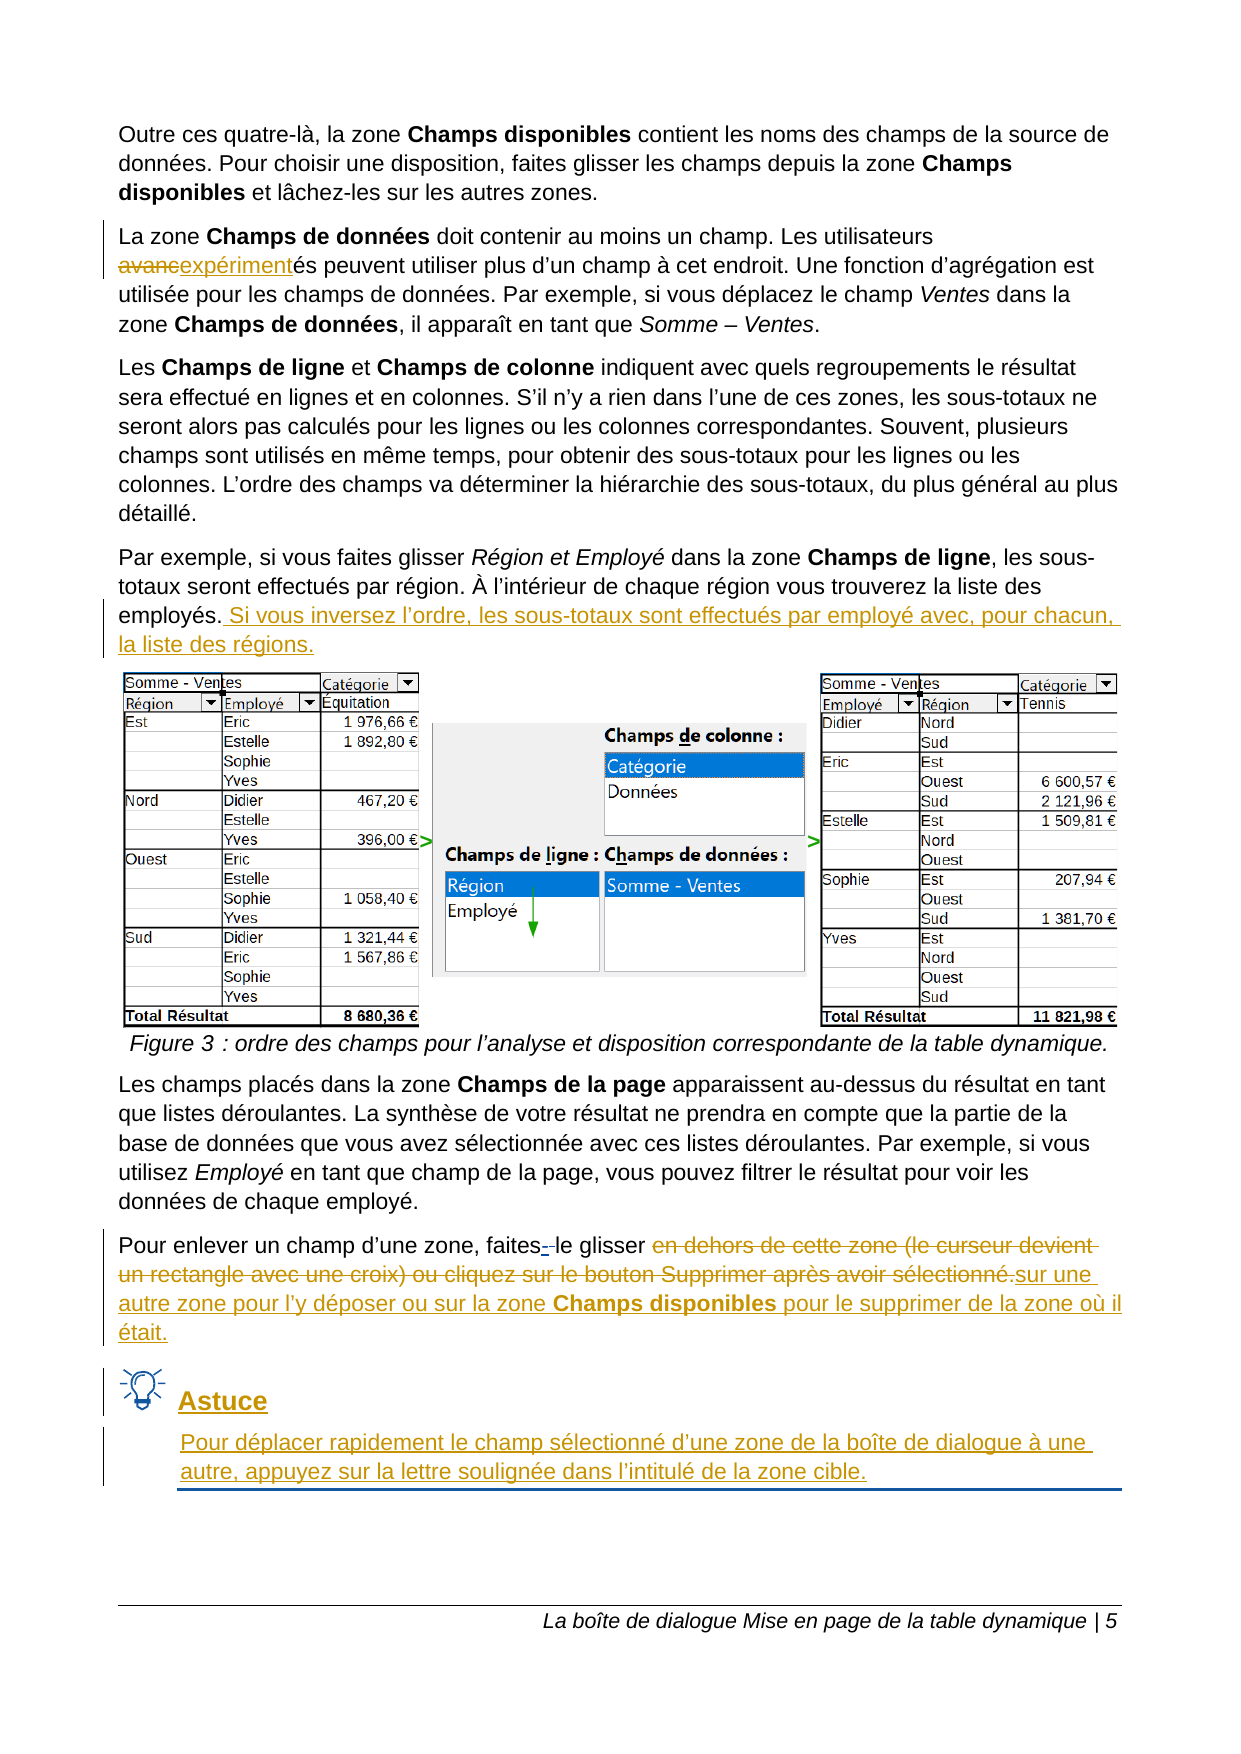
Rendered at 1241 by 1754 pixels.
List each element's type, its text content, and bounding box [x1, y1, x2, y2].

text Les Champs de ligne et Champs de colonne indiquent avec quels regroupements le résultat sera effectué en lignes et en colonnes. S’il n’y a rien dans l’une de ces zones, les sous-totaux ne seront alors pas calculés pour les lignes ou les colonnes correspondantes. Souvent, plusieurs champs sont utilisés en même temps, pour obtenir des sous-totaux pour les lignes ou les colonnes. L’ordre des champs va déterminer la hiérarchie des sous-totaux, du plus général au plus détaillé. [118, 351, 1122, 526]
text Par exemple, si vous faites glisser Région et Employé dans la zone Champs de ligne, les sous-totaux seront effectués par région. À l’intérieur de chaque région vous trouverez la liste des employés. Si vous inversez l’ordre, les sous-totaux sont effectués par employé avec, pour chacun, la liste des régions. [118, 541, 1122, 658]
text >> [419, 672, 1122, 1027]
text Les champs placés dans la zone Champs de la page apparaissent au-dessus du résultat en tant que listes déroulantes. La synthèse de votre résultat ne prendra en compte que la partie de la base de données que vous avez sélectionnée avec ces listes déroulantes. Par exemple, si vous utilisez Employé en tant que champ de la page, vous pouvez filtrer le résultat pour voir les données de chaque employé. [118, 1068, 1122, 1214]
text Pour enlever un champ d’une zone, faites-le glisser sur une autre zone pour l’y déposer ou sur la zone Champs disponibles pour le supprimer de la zone où il était. [118, 1314, 1122, 1346]
text Outre ces quatre-là, la zone Champs disponibles contient les noms des champs de la source de données. Pour choisir une disposition, faites glisser les champs depuis la zone Champs disponibles et lâchez-les sur les autres zones. [118, 118, 1122, 206]
text Pour enlever un champ d’une zone, faites-le glisser sur une autre zone pour l’y déposer ou sur la zone Champs disponibles pour le supprimer de la zone où il était. [118, 1229, 1122, 1313]
picture [123, 672, 419, 1028]
text Pour déplacer rapidement le champ sélectionné d’une zone de la boîte de dialogue à une autre, appuyez sur la lettre soulignée dans l’intitulé de la zone cible. [177, 1424, 1122, 1488]
text Figure 3 : ordre des champs pour l’analyse et disposition correspondante de la table dynamique. [118, 1027, 1122, 1057]
picture [432, 723, 807, 977]
picture [820, 673, 1118, 1027]
list Astuce [118, 1368, 1122, 1416]
text [118, 672, 123, 1027]
text La zone Champs de données doit contenir au moins un champ. Les utilisateurs expérimentés peuvent utiliser plus d’un champ à cet endroit. Une fonction d’agrégation est utilisée pour les champs de données. Par exemple, si vous déplacez le champ Ventes dans la zone Champs de données, il apparaît en tant que Somme – Ventes. [118, 220, 1122, 337]
